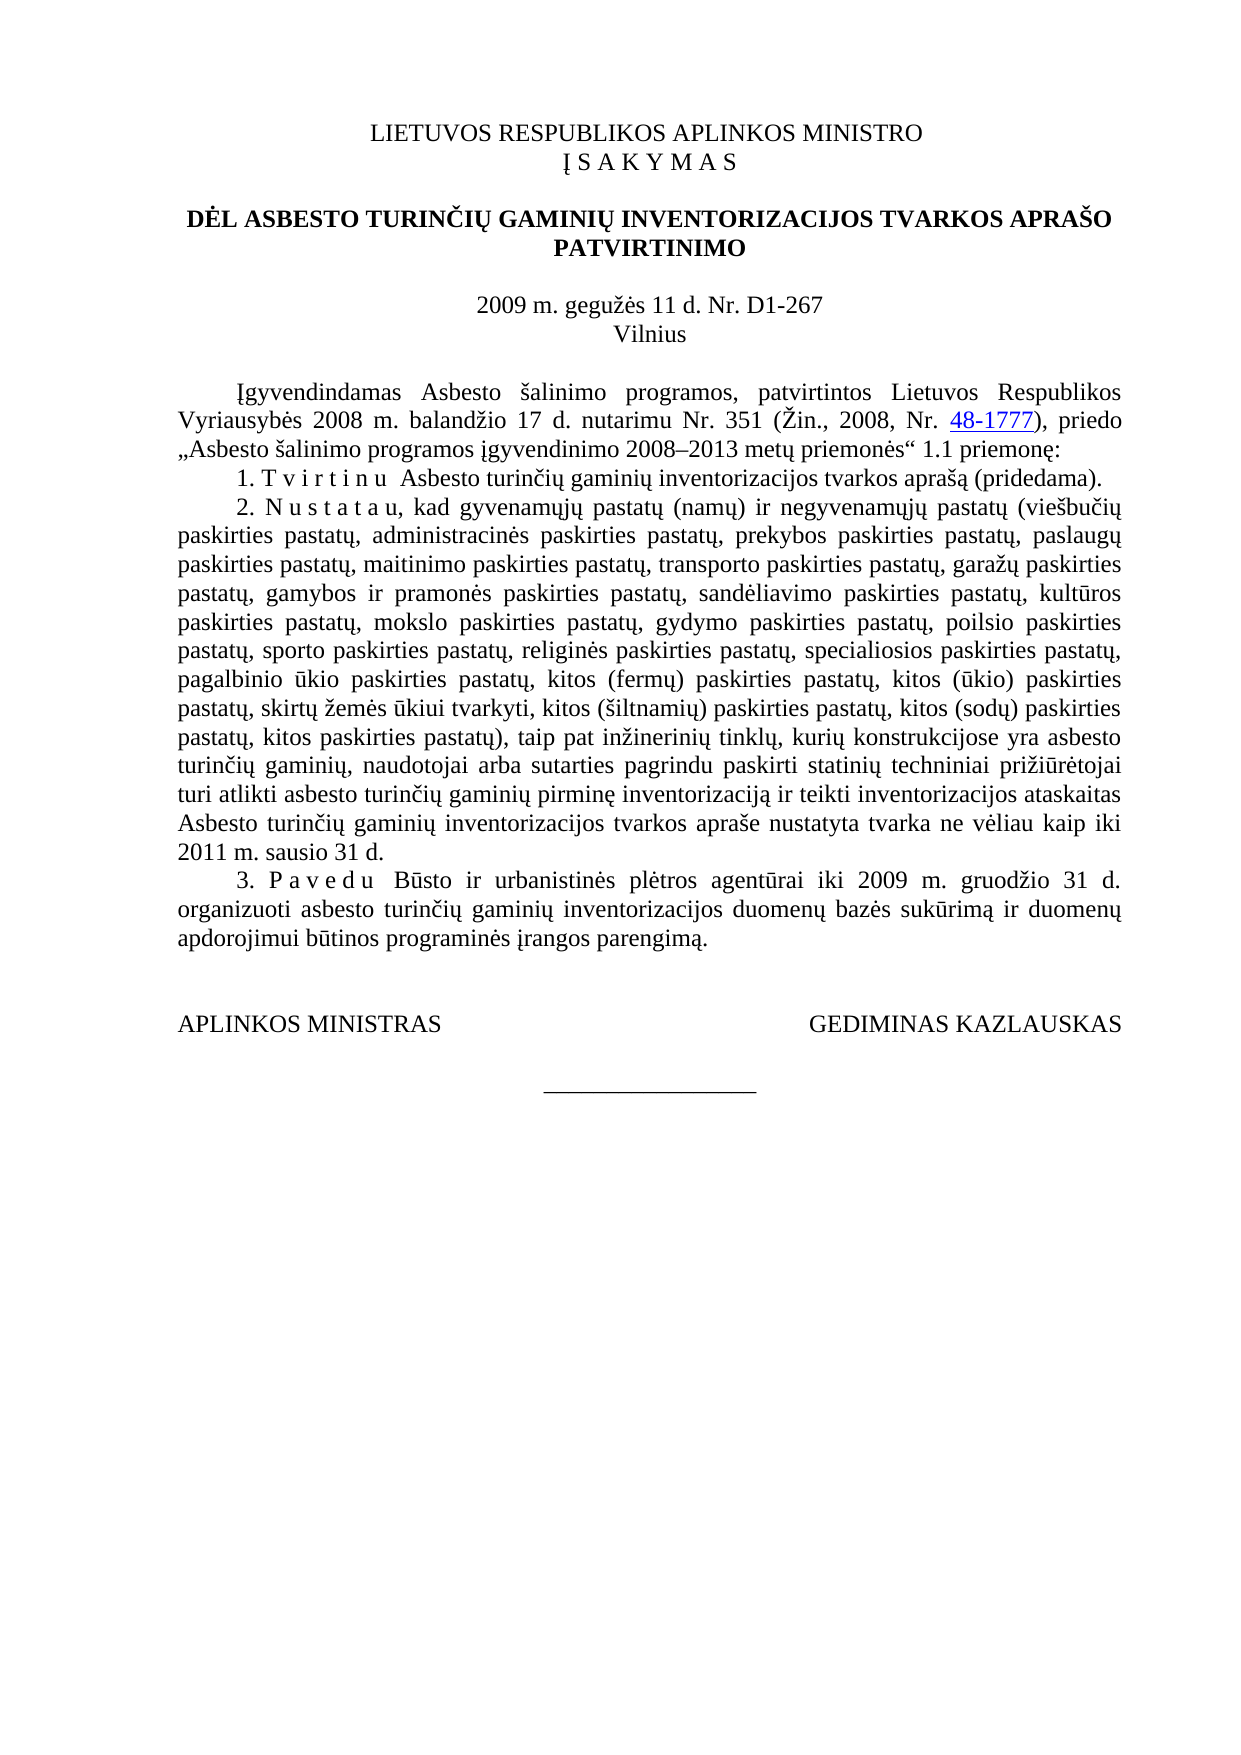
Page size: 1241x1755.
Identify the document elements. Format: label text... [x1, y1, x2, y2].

text LIETUVOS RESPUBLIKOS APLINKOS MINISTRO [177, 118, 1122, 147]
text ĮSAKYMAS [177, 147, 1122, 176]
text 1. Tvirtinu Asbesto turinčių gaminių inventorizacijos tvarkos aprašą (pridedama). [177, 463, 1122, 492]
text 2009 m. gegužės 11 d. Nr. D1-267 [177, 291, 1122, 319]
text APLINKOS MINISTRAS GEDIMINAS KAZLAUSKAS [177, 1009, 1122, 1038]
text _________________ [177, 1067, 1122, 1096]
text DĖL ASBESTO TURINČIŲ GAMINIŲ INVENTORIZACIJOS TVARKOS APRAŠO PATVIRTINIMO [177, 204, 1122, 262]
text 3. Pavedu Būsto ir urbanistinės plėtros agentūrai iki 2009 m. gruodžio 31 d. organizuoti asbesto turinčių gaminių inventorizacijos duomenų bazės sukūrimą ir duomenų apdorojimui būtinos programinės įrangos parengimą. [177, 866, 1122, 952]
text Vilnius [177, 319, 1122, 348]
text Įgyvendindamas Asbesto šalinimo programos, patvirtintos Lietuvos Respublikos Vyriausybės 2008 m. balandžio 17 d. nutarimu Nr. 351 (Žin., 2008, Nr. 48-1777), priedo „Asbesto šalinimo programos įgyvendinimo 2008–2013 metų priemonės“ 1.1 priemonę: [177, 377, 1122, 463]
text 2. Nustatau, kad gyvenamųjų pastatų (namų) ir negyvenamųjų pastatų (viešbučių paskirties pastatų, administracinės paskirties pastatų, prekybos paskirties pastatų, paslaugų paskirties pastatų, maitinimo paskirties pastatų, transporto paskirties pastatų, garažų paskirties pastatų, gamybos ir pramonės paskirties pastatų, sandėliavimo paskirties pastatų, kultūros paskirties pastatų, mokslo paskirties pastatų, gydymo paskirties pastatų, poilsio paskirties pastatų, sporto paskirties pastatų, religinės paskirties pastatų, specialiosios paskirties pastatų, pagalbinio ūkio paskirties pastatų, kitos (fermų) paskirties pastatų, kitos (ūkio) paskirties pastatų, skirtų žemės ūkiui tvarkyti, kitos (šiltnamių) paskirties pastatų, kitos (sodų) paskirties pastatų, kitos paskirties pastatų), taip pat inžinerinių tinklų, kurių konstrukcijose yra asbesto turinčių gaminių, naudotojai arba sutarties pagrindu paskirti statinių techniniai prižiūrėtojai turi atlikti asbesto turinčių gaminių pirminę inventorizaciją ir teikti inventorizacijos ataskaitas Asbesto turinčių gaminių inventorizacijos tvarkos apraše nustatyta tvarka ne vėliau kaip iki 2011 m. sausio 31 d. [177, 492, 1122, 866]
